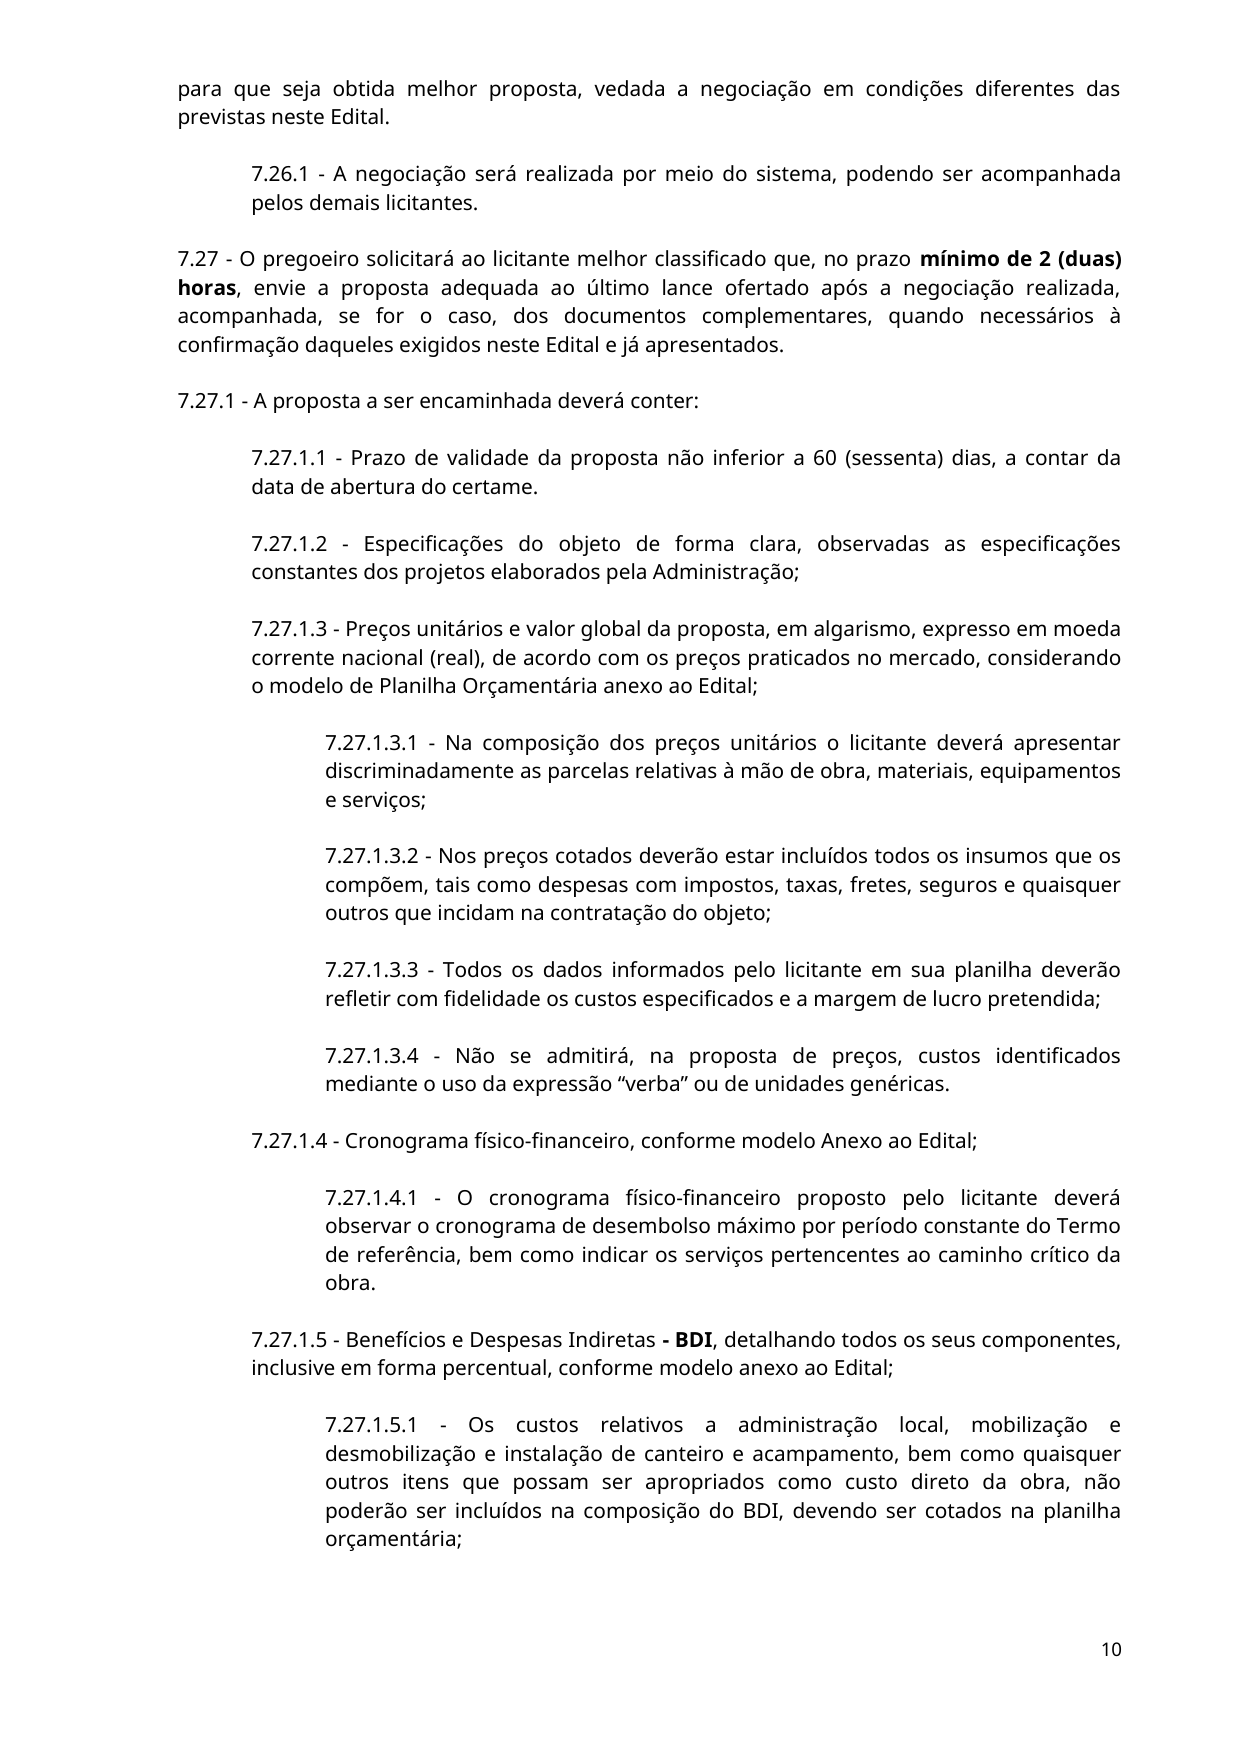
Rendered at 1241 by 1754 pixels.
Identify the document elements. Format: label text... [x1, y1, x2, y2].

text 7.26.1 - A negociação será realizada por meio do sistema, podendo ser acompanhada pelos demais licitantes. [251, 159, 1122, 216]
text 7.27 - O pregoeiro solicitará ao licitante melhor classificado que, no prazo mínimo de 2 (duas) horas, envie a proposta adequada ao último lance ofertado após a negociação realizada, acompanhada, se for o caso, dos documentos complementares, quando necessários à confirmação daqueles exigidos neste Edital e já apresentados. [177, 244, 1122, 358]
text 7.27.1.2 - Especificações do objeto de forma clara, observadas as especificações constantes dos projetos elaborados pela Administração; [251, 529, 1122, 586]
text 7.27.1.3 - Preços unitários e valor global da proposta, em algarismo, expresso em moeda corrente nacional (real), de acordo com os preços praticados no mercado, considerando o modelo de Planilha Orçamentária anexo ao Edital; [251, 614, 1122, 699]
text 7.27.1.4 - Cronograma físico-financeiro, conforme modelo Anexo ao Edital; [251, 1126, 1122, 1154]
text 7.27.1.3.1 - Na composição dos preços unitários o licitante deverá apresentar discriminadamente as parcelas relativas à mão de obra, materiais, equipamentos e serviços; [325, 728, 1122, 813]
text 7.27.1.3.2 - Nos preços cotados deverão estar incluídos todos os insumos que os compõem, tais como despesas com impostos, taxas, fretes, seguros e quaisquer outros que incidam na contratação do objeto; [325, 842, 1122, 927]
text 7.27.1.1 - Prazo de validade da proposta não inferior a 60 (sessenta) dias, a contar da data de abertura do certame. [251, 443, 1122, 500]
text 7.27.1 - A proposta a ser encaminhada deverá conter: [177, 387, 1122, 415]
text 7.27.1.3.4 - Não se admitirá, na proposta de preços, custos identificados mediante o uso da expressão “verba” ou de unidades genéricas. [325, 1041, 1122, 1098]
text 7.27.1.5 - Benefícios e Despesas Indiretas - BDI, detalhando todos os seus componentes, inclusive em forma percentual, conforme modelo anexo ao Edital; [251, 1325, 1122, 1382]
text para que seja obtida melhor proposta, vedada a negociação em condições diferentes das previstas neste Edital. [177, 74, 1122, 131]
text 7.27.1.4.1 - O cronograma físico-financeiro proposto pelo licitante deverá observar o cronograma de desembolso máximo por período constante do Termo de referência, bem como indicar os serviços pertencentes ao caminho crítico da obra. [325, 1183, 1122, 1297]
text 7.27.1.5.1 - Os custos relativos a administração local, mobilização e desmobilização e instalação de canteiro e acampamento, bem como quaisquer outros itens que possam ser apropriados como custo direto da obra, não poderão ser incluídos na composição do BDI, devendo ser cotados na planilha orçamentária; [325, 1410, 1122, 1553]
text 7.27.1.3.3 - Todos os dados informados pelo licitante em sua planilha deverão refletir com fidelidade os custos especificados e a margem de lucro pretendida; [325, 955, 1122, 1012]
